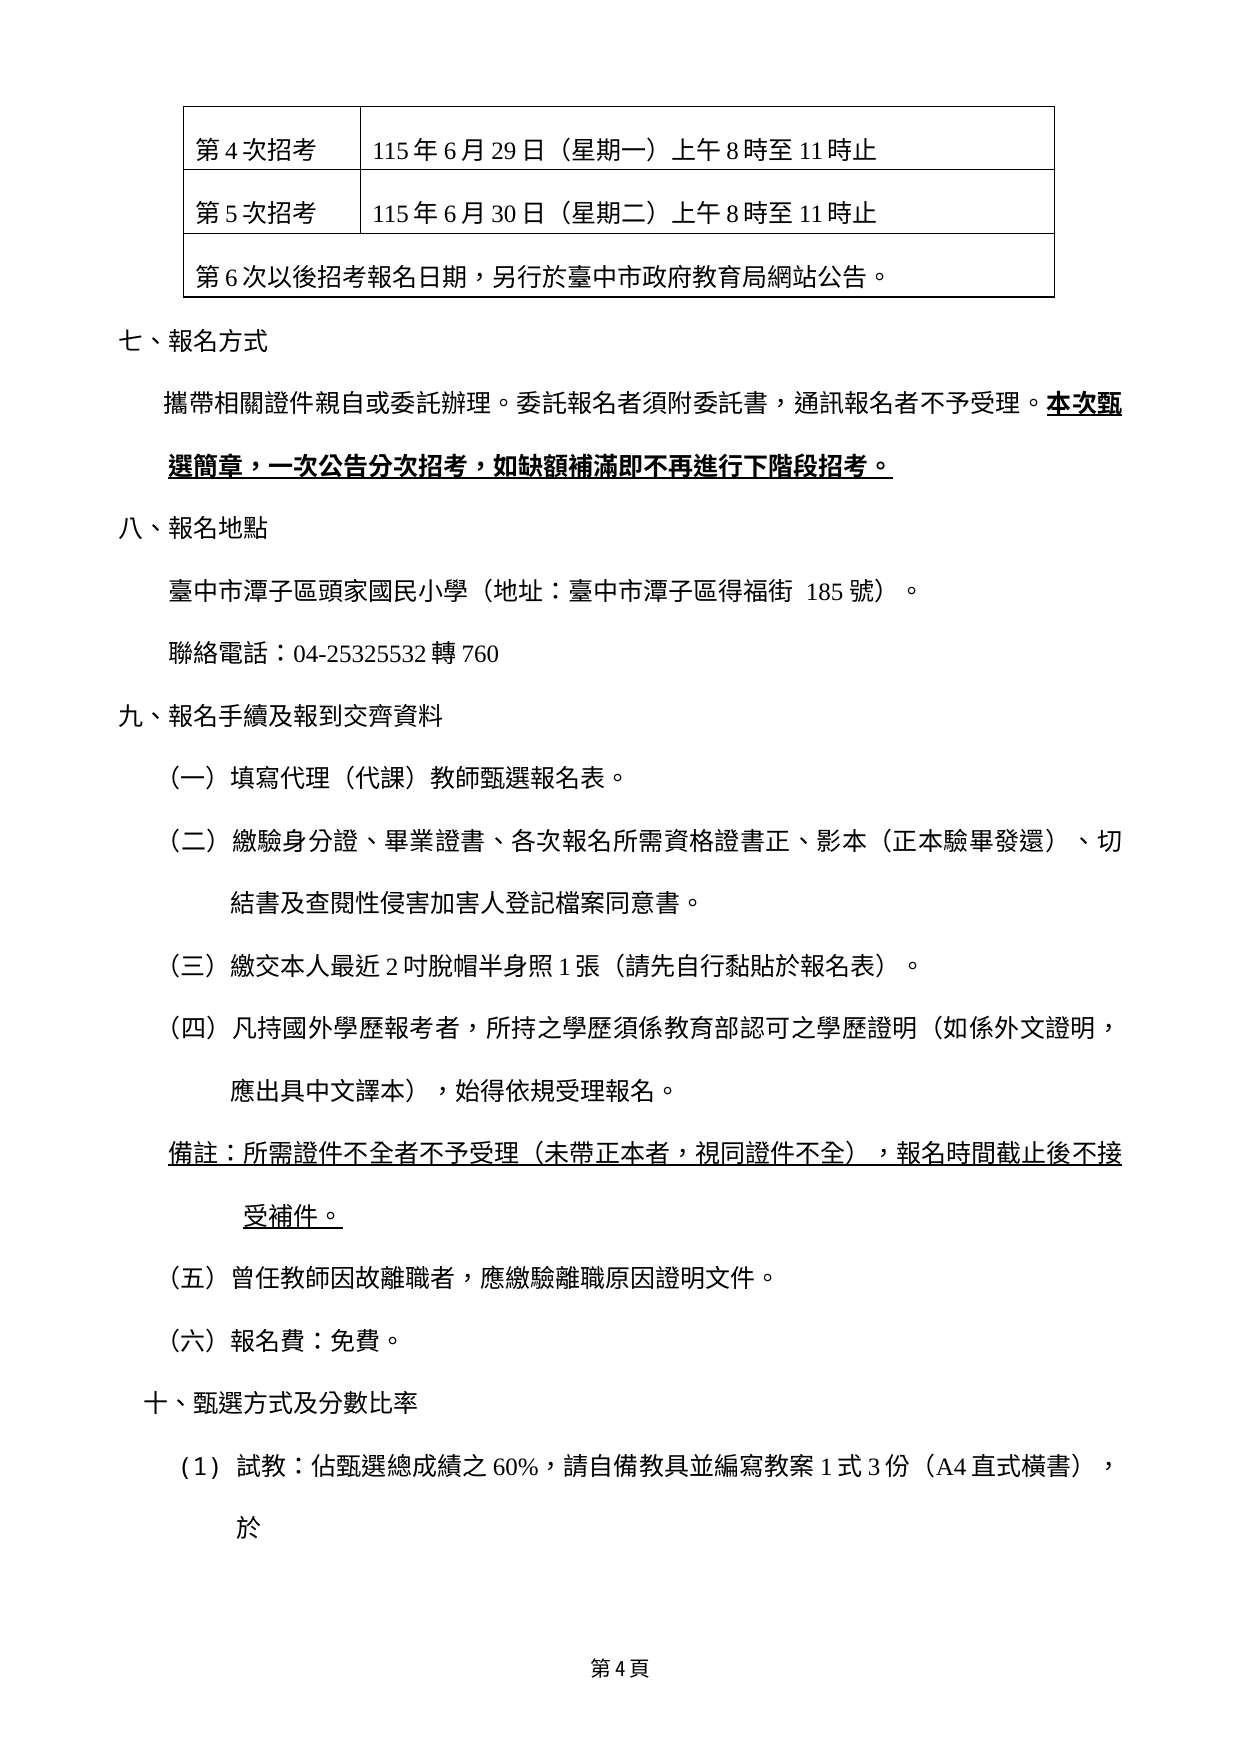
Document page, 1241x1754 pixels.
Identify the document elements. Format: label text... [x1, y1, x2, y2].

text （六）報名費：免費。 [156, 1297, 1122, 1360]
table_cell 115年6月30日（星期二）上午8時至11時止 [361, 170, 1054, 233]
text （四）凡持國外學歷報考者，所持之學歷須係教育部認可之學歷證明（如係外文證明，應出具中文譯本），始得依規受理報名。 [156, 985, 1122, 1110]
text 聯絡電話：04-25325532轉760 [118, 610, 1122, 672]
list 試教：佔甄選總成績之60%，請自備教具並編寫教案1式3份（A4直式橫書），於 [177, 1422, 1122, 1547]
text 臺中市潭子區頭家國民小學（地址：臺中市潭子區得福街 185 號）。 [143, 547, 1122, 610]
table_cell 115年6月29日（星期一）上午8時至11時止 [361, 107, 1054, 169]
table_cell 第4次招考 [184, 107, 360, 169]
text 七、報名方式 [118, 297, 1122, 360]
text （二）繳驗身分證、畢業證書、各次報名所需資格證書正、影本（正本驗畢發還）、切結書及查閱性侵害加害人登記檔案同意書。 [156, 797, 1122, 922]
text （一）填寫代理（代課）教師甄選報名表。 [118, 735, 1122, 797]
text 受補件。 [168, 1166, 1122, 1235]
text 九、報名手續及報到交齊資料 [118, 672, 1122, 735]
text 八、報名地點 [118, 485, 1122, 547]
text 備註：所需證件不全者不予受理（未帶正本者，視同證件不全），報名時間截止後不接 [168, 1110, 1122, 1164]
text 十、甄選方式及分數比率 [143, 1360, 1122, 1422]
text 攜帶相關證件親自或委託辦理。委託報名者須附委託書，通訊報名者不予受理。本次甄選簡章，一次公告分次招考，如缺額補滿即不再進行下階段招考。 [118, 360, 1122, 485]
table_cell 第6次以後招考報名日期，另行於臺中市政府教育局網站公告。 [184, 234, 1054, 296]
text （五）曾任教師因故離職者，應繳驗離職原因證明文件。 [156, 1235, 1122, 1297]
text （三）繳交本人最近2吋脫帽半身照1張（請先自行黏貼於報名表）。 [156, 922, 1122, 985]
table_cell 第5次招考 [184, 170, 360, 233]
